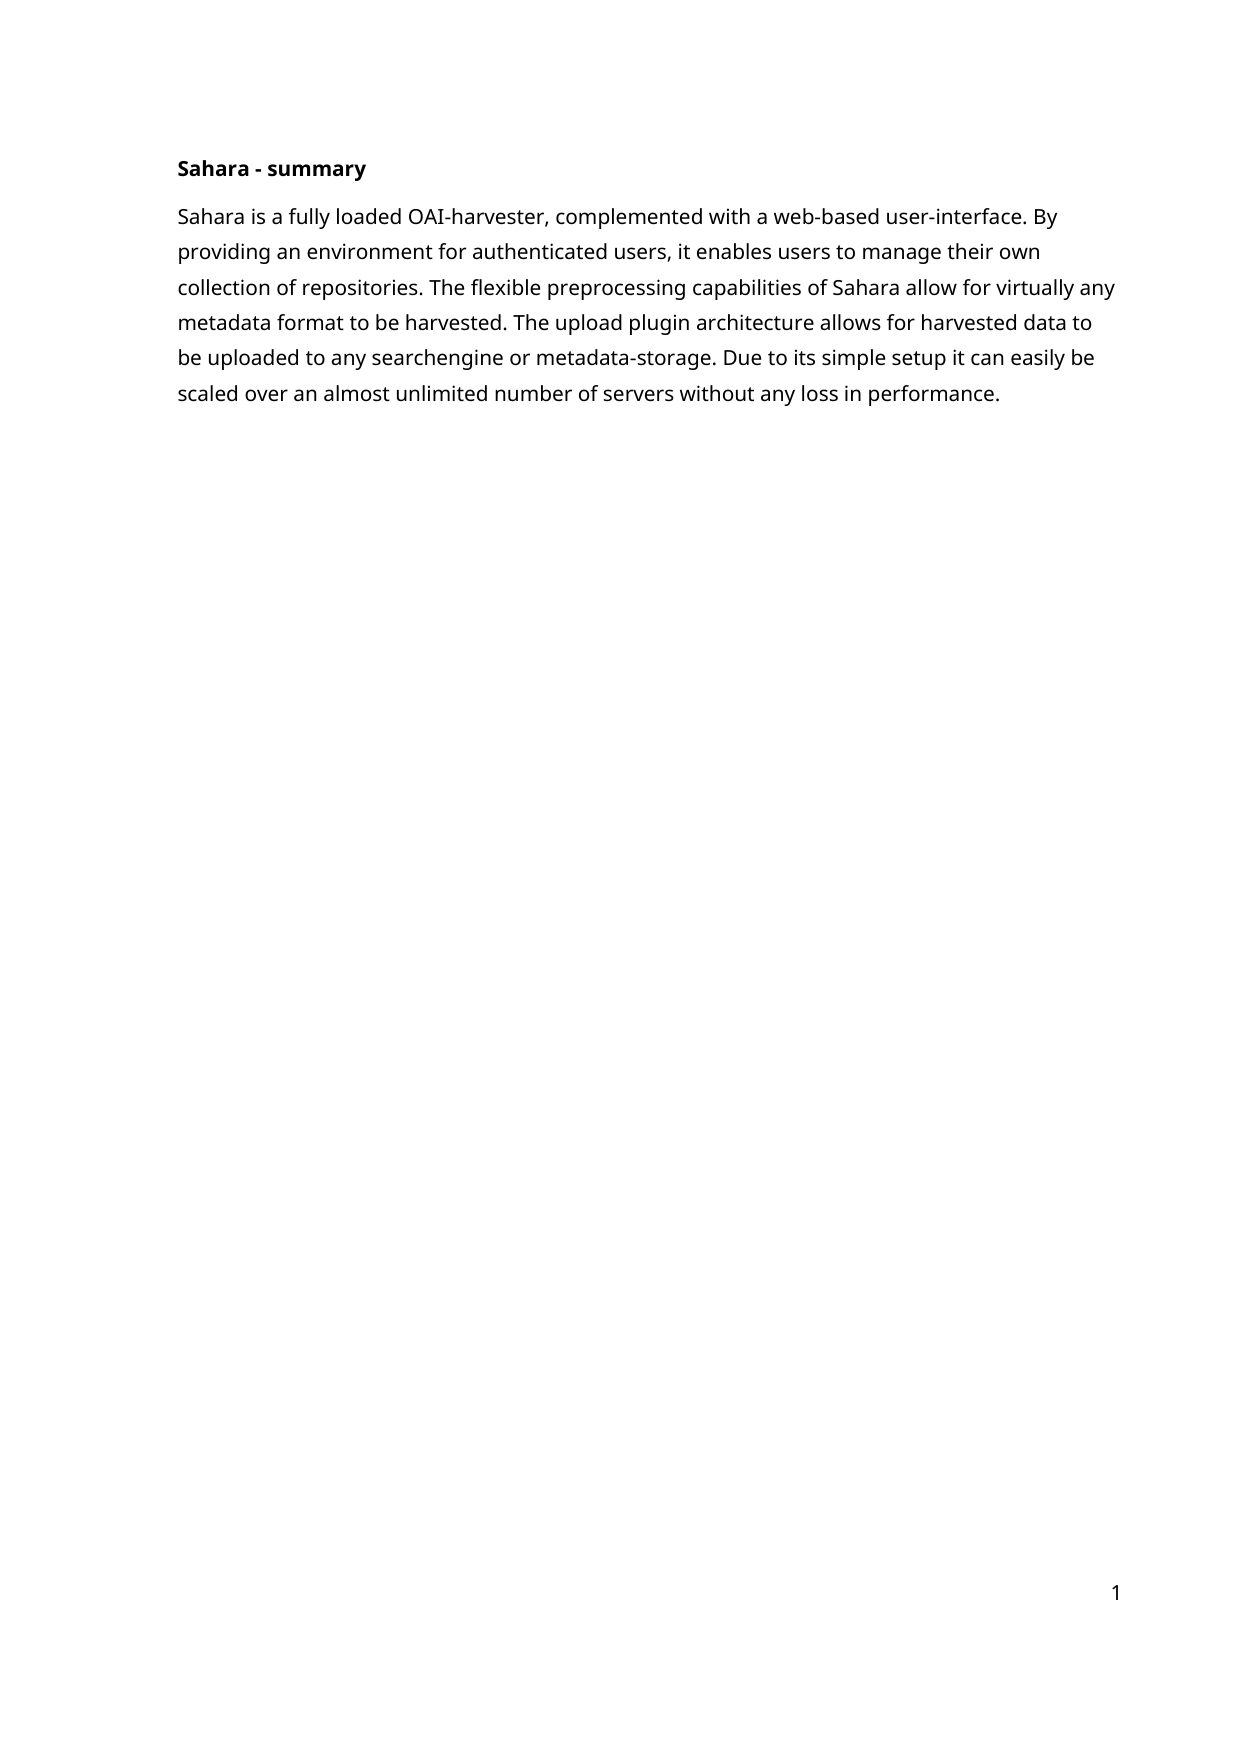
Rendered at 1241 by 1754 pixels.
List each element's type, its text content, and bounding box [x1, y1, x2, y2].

text Sahara - summary [177, 148, 1122, 183]
text Sahara is a fully loaded OAI-harvester, complemented with a web-based user-interface. By providing an environment for authenticated users, it enables users to manage their own collection of repositories. The flexible preprocessing capabilities of Sahara allow for virtually any metadata format to be harvested. The upload plugin architecture allows for harvested data to be uploaded to any searchengine or metadata-storage. Due to its simple setup it can easily be scaled over an almost unlimited number of servers without any loss in performance. [177, 195, 1122, 407]
